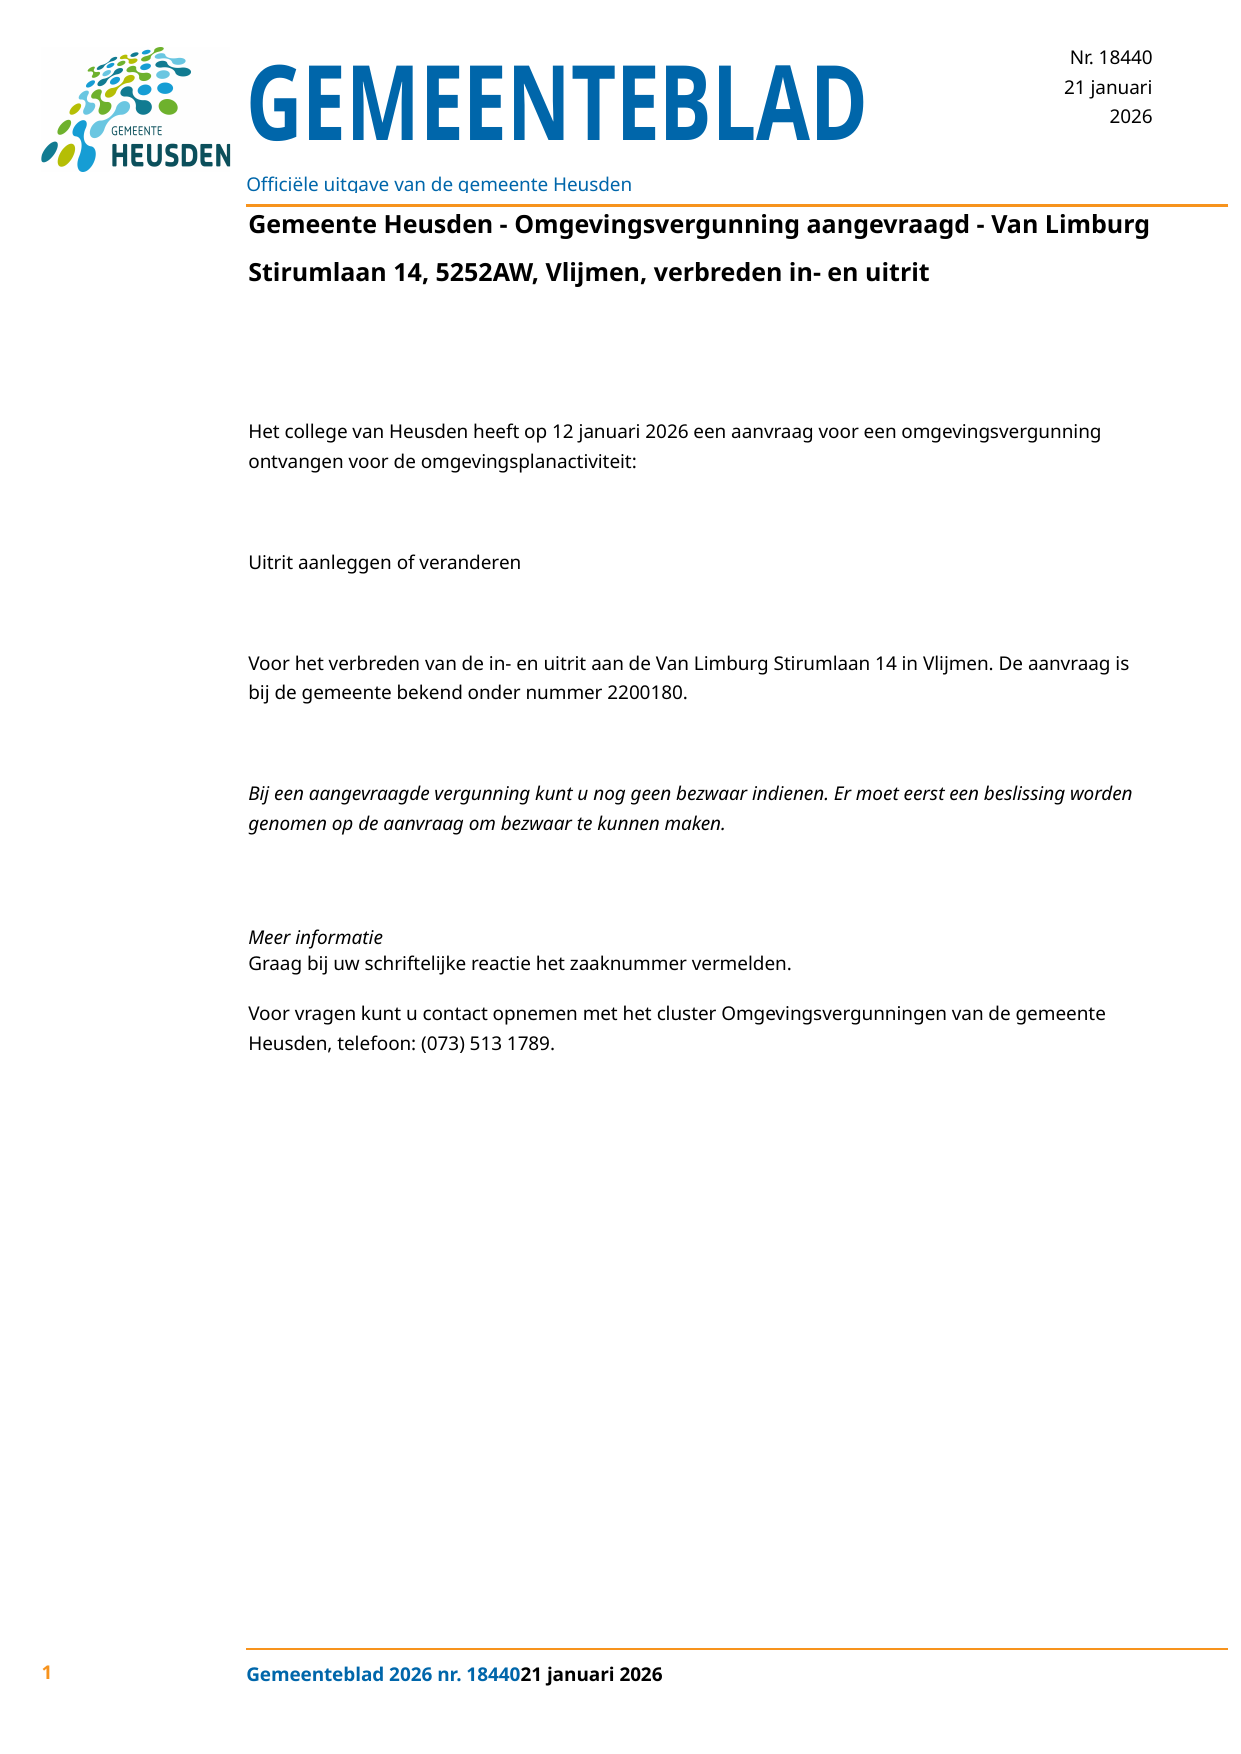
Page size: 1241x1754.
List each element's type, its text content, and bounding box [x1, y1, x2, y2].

text Meer informatie [248, 924, 1152, 950]
text Gemeente Heusden - Omgevingsvergunning aangevraagd - Van Limburg Stirumlaan 14, 5252AW, Vlijmen, verbreden in- en uitrit [248, 207, 1152, 288]
text Bij een aangevraagde vergunning kunt u nog geen bezwaar indienen. Er moet eerst een beslissing worden genomen op de aanvraag om bezwaar te kunnen maken. [248, 780, 1152, 836]
text Het college van Heusden heeft op 12 januari 2026 een aanvraag voor een omgevingsvergunning ontvangen voor de omgevingsplanactiviteit: [248, 419, 1152, 474]
picture [41, 47, 231, 172]
text Uitrit aanleggen of veranderen [248, 549, 1152, 575]
text Voor vragen kunt u contact opnemen met het cluster Omgevingsvergunningen van de gemeente Heusden, telefoon: (073) 513 1789. [248, 1001, 1152, 1056]
text Voor het verbreden van de in- en uitrit aan de Van Limburg Stirumlaan 14 in Vlijmen. De aanvraag is bij de gemeente bekend onder nummer 2200180. [248, 650, 1152, 705]
text Graag bij uw schriftelijke reactie het zaaknummer vermelden. [248, 950, 1152, 976]
